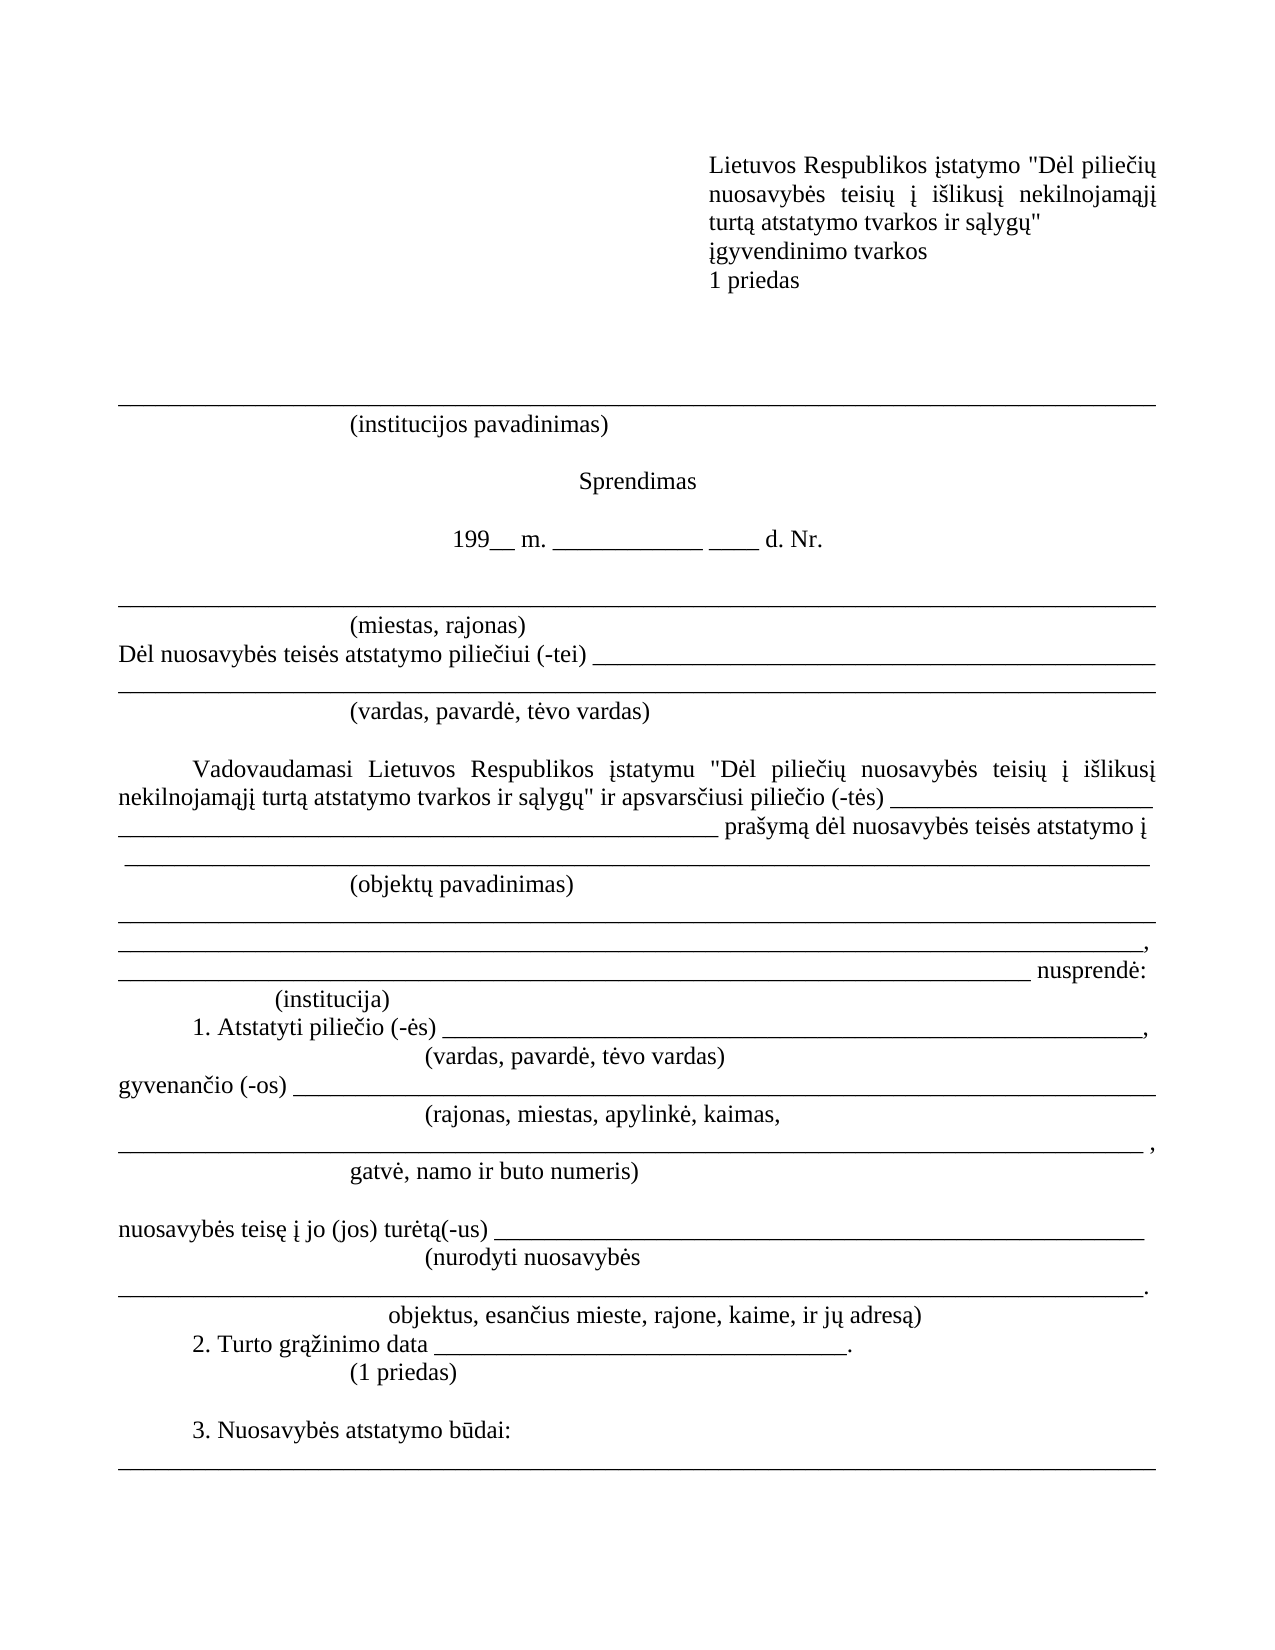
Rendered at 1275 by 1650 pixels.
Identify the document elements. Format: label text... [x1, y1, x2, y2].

text 199__ m. ____________ ____ d. Nr. [118, 524, 1157, 552]
text 2. Turto grąžinimo data _________________________________. [118, 1329, 1157, 1357]
text 3. Nuosavybės atstatymo būdai: [118, 1415, 1157, 1444]
text (1 priedas) [118, 1357, 1157, 1386]
text (nurodyti nuosavybės [118, 1242, 1157, 1271]
text ___________________________________________________________________________________ [118, 380, 1157, 409]
text nuosavybės teisę į jo (jos) turėtą(-us) ____________________________________________________ [118, 1214, 1157, 1242]
text (objektų pavadinimas) [118, 869, 1157, 897]
text __________________________________________________________________________________ [118, 840, 1157, 869]
text (institucija) [118, 984, 1157, 1012]
text objektus, esančius mieste, rajone, kaime, ir jų adresą) [253, 1300, 1157, 1329]
text ___________________________________________________________________________________ [118, 667, 1157, 696]
text ___________________________________________________________________________________ [118, 1444, 1157, 1472]
text ___________________________________________________________________________________ [118, 897, 1157, 926]
text ___________________________________________________________________________________ [118, 581, 1157, 610]
text Dėl nuosavybės teisės atstatymo piliečiui (-tei) _____________________________________________ [118, 639, 1157, 667]
text (institucijos pavadinimas) [118, 409, 1157, 437]
text (rajonas, miestas, apylinkė, kaimas, [118, 1099, 1157, 1127]
text ________________________________________________ prašymą dėl nuosavybės teisės atstatymo į [118, 811, 1157, 840]
text (vardas, pavardė, tėvo vardas) [118, 696, 1157, 725]
text Sprendimas [118, 466, 1157, 495]
text (vardas, pavardė, tėvo vardas) [118, 1041, 1157, 1070]
text 1. Atstatyti piliečio (-ės) ________________________________________________________, [118, 1012, 1157, 1041]
text __________________________________________________________________________________ , [118, 1127, 1157, 1156]
text Vadovaudamasi Lietuvos Respublikos įstatymu "Dėl piliečių nuosavybės teisių į išlikusį nekilnojamąjį turtą atstatymo tvarkos ir sąlygų" ir apsvarsčiusi piliečio (-tės) _____________________ [118, 754, 1157, 811]
text __________________________________________________________________________________. [118, 1271, 1157, 1300]
text gyvenančio (-os) _____________________________________________________________________ [118, 1070, 1157, 1099]
text įgyvendinimo tvarkos [709, 236, 1157, 265]
text 1 priedas [709, 265, 1157, 294]
text __________________________________________________________________________________, [118, 926, 1157, 955]
text (miestas, rajonas) [118, 610, 1157, 639]
text _________________________________________________________________________ nusprendė: [118, 955, 1157, 984]
text Lietuvos Respublikos įstatymo "Dėl piliečių nuosavybės teisių į išlikusį nekilnojamąjį turtą atstatymo tvarkos ir sąlygų" [709, 150, 1157, 236]
text gatvė, namo ir buto numeris) [118, 1156, 1157, 1185]
